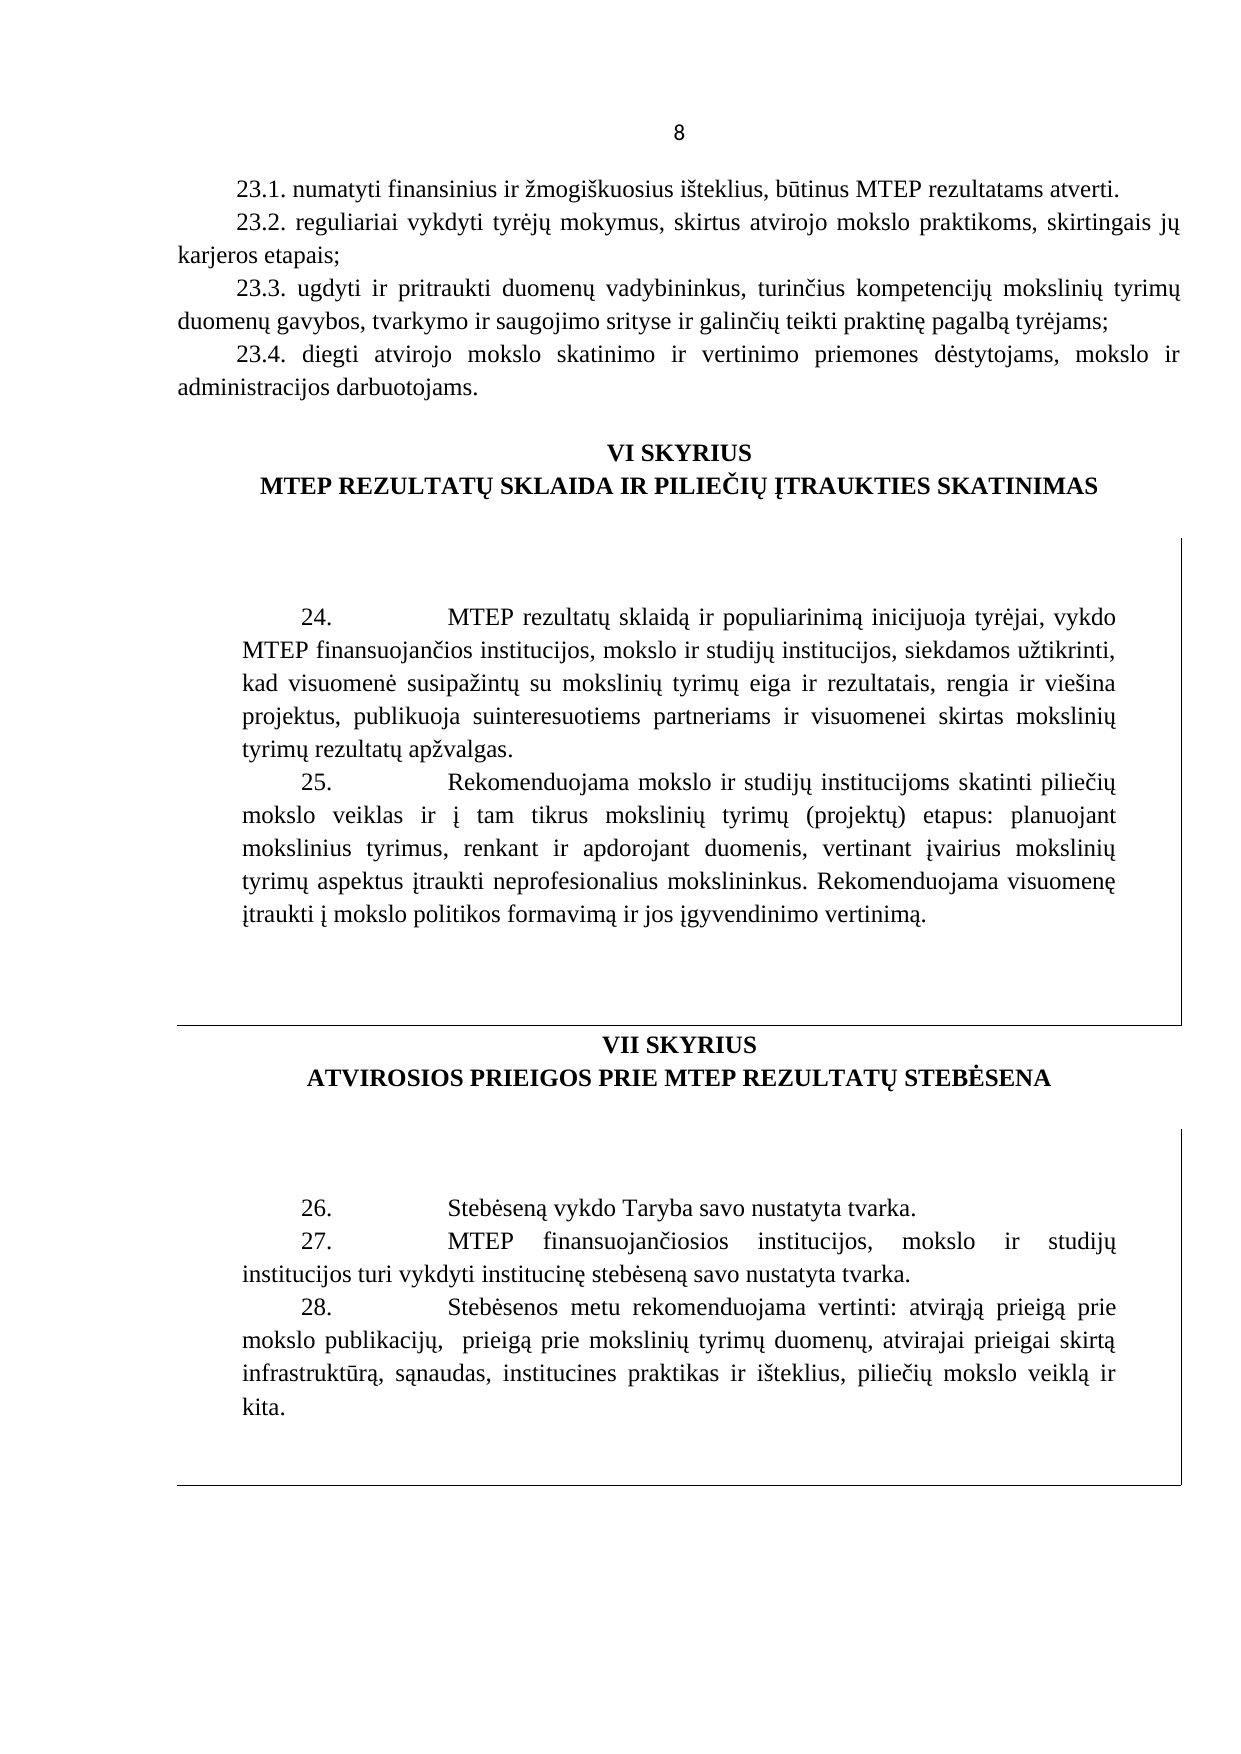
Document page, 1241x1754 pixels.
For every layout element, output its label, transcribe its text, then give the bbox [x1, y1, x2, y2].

text 27. MTEP finansuojančiosios institucijos, mokslo ir studijų institucijos turi vykdyti institucinę stebėseną savo nustatyta tvarka. [177, 1162, 1181, 1228]
text VI SKYRIUS [177, 438, 1181, 467]
text 25. Rekomenduojama mokslo ir studijų institucijoms skatinti piliečių mokslo veiklas ir į tam tikrus mokslinių tyrimų (projektų) etapus: planuojant mokslinius tyrimus, renkant ir apdorojant duomenis, vertinant įvairius mokslinių tyrimų aspektus įtraukti neprofesionalius mokslininkus. Rekomenduojama visuomenę įtraukti į mokslo politikos formavimą ir jos įgyvendinimo vertinimą. [177, 702, 1181, 928]
text 24. MTEP rezultatų sklaidą ir populiarinimą inicijuoja tyrėjai, vykdo MTEP finansuojančios institucijos, mokslo ir studijų institucijos, siekdamos užtikrinti, kad visuomenė susipažintų su mokslinių tyrimų eiga ir rezultatais, rengia ir viešina projektus, publikuoja suinteresuotiems partneriams ir visuomenei skirtas mokslinių tyrimų rezultatų apžvalgas. [177, 537, 1181, 702]
text ATVIROSIOS PRIEIGOS PRIE MTEP REZULTATŲ STEBĖSENA [177, 1063, 1181, 1092]
text 23.4. diegti atvirojo mokslo skatinimo ir vertinimo priemones dėstytojams, mokslo ir administracijos darbuotojams. [177, 339, 1181, 401]
text 23.3. ugdyti ir pritraukti duomenų vadybininkus, turinčius kompetencijų mokslinių tyrimų duomenų gavybos, tvarkymo ir saugojimo srityse ir galinčių teikti praktinę pagalbą tyrėjams; [177, 273, 1181, 335]
text 23.2. reguliariai vykdyti tyrėjų mokymus, skirtus atvirojo mokslo praktikoms, skirtingais jų karjeros etapais; [177, 207, 1181, 269]
text MTEP REZULTATŲ SKLAIDA IR PILIEČIŲ ĮTRAUKTIES SKATINIMAS [177, 471, 1181, 500]
text 26. Stebėseną vykdo Taryba savo nustatyta tvarka. [177, 1129, 1181, 1162]
text VII SKYRIUS [177, 1030, 1181, 1058]
text 23.1. numatyti finansinius ir žmogiškuosius išteklius, būtinus MTEP rezultatams atverti. [177, 174, 1181, 203]
text 28. Stebėsenos metu rekomenduojama vertinti: atvirąją prieigą prie mokslo publikacijų, prieigą prie mokslinių tyrimų duomenų, atvirajai prieigai skirtą infrastruktūrą, sąnaudas, institucines praktikas ir išteklius, piliečių mokslo veiklą ir kita. [177, 1228, 1181, 1485]
